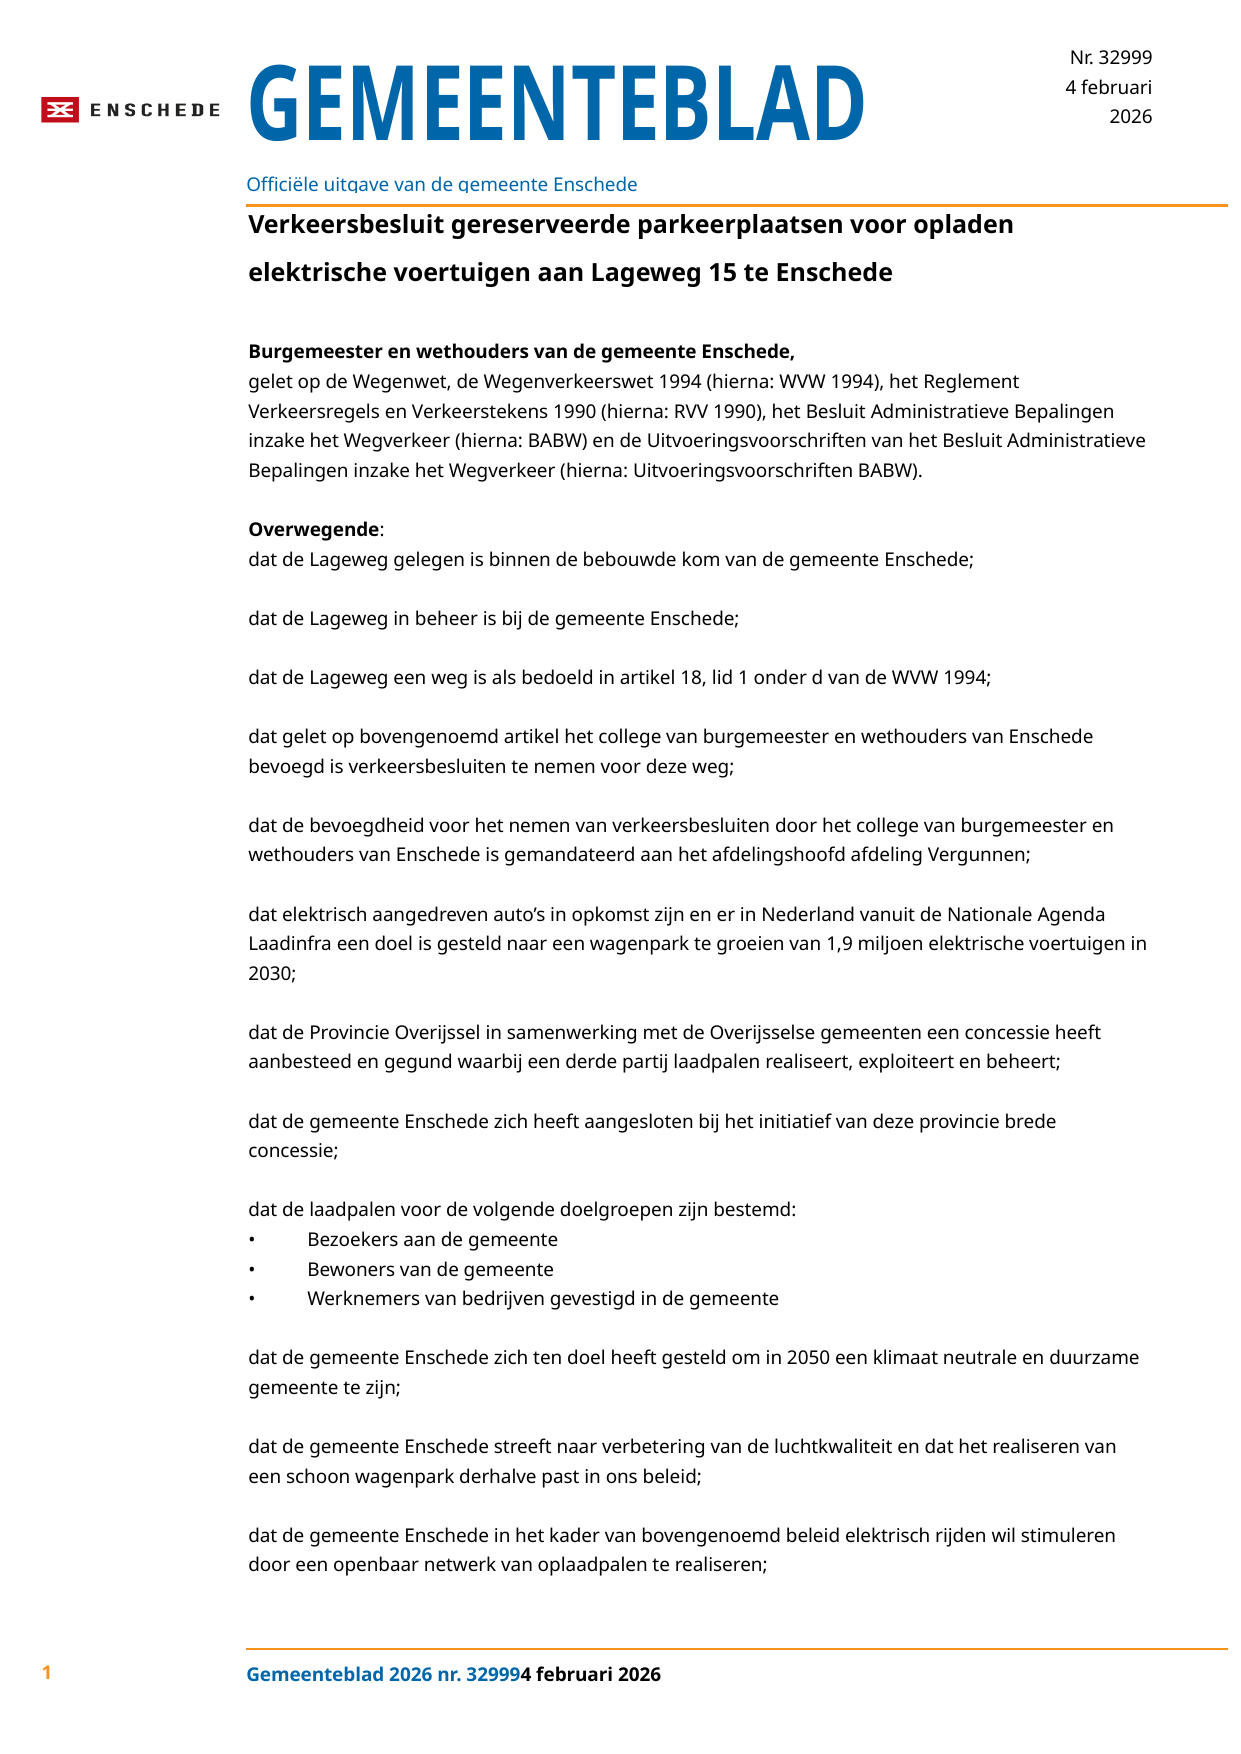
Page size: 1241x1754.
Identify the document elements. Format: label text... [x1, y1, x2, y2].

text Verkeersbesluit gereserveerde parkeerplaatsen voor opladen elektrische voertuigen aan Lageweg 15 te Enschede [248, 207, 1152, 288]
text gelet op de Wegenwet, de Wegenverkeerswet 1994 (hierna: WVW 1994), het Reglement Verkeersregels en Verkeerstekens 1990 (hierna: RVV 1990), het Besluit Administratieve Bepalingen inzake het Wegverkeer (hierna: BABW) en de Uitvoeringsvoorschriften van het Besluit Administratieve Bepalingen inzake het Wegverkeer (hierna: Uitvoeringsvoorschriften BABW). [248, 368, 1152, 483]
text Overwegende: [248, 516, 1152, 542]
text dat de Lageweg gelegen is binnen de bebouwde kom van de gemeente Enschede; [248, 546, 1152, 571]
list Werknemers van bedrijven gevestigd in de gemeente [248, 1285, 1152, 1311]
text Burgemeester en wethouders van de gemeente Enschede, [248, 339, 1152, 364]
list Bezoekers aan de gemeente [248, 1226, 1152, 1252]
text dat gelet op bovengenoemd artikel het college van burgemeester en wethouders van Enschede bevoegd is verkeersbesluiten te nemen voor deze weg; [248, 723, 1152, 778]
text dat de bevoegdheid voor het nemen van verkeersbesluiten door het college van burgemeester en wethouders van Enschede is gemandateerd aan het afdelingshoofd afdeling Vergunnen; [248, 812, 1152, 867]
text dat de Lageweg in beheer is bij de gemeente Enschede; [248, 605, 1152, 631]
list Bewoners van de gemeente [248, 1256, 1152, 1281]
text dat de gemeente Enschede streeft naar verbetering van de luchtkwaliteit en dat het realiseren van een schoon wagenpark derhalve past in ons beleid; [248, 1433, 1152, 1488]
text dat de laadpalen voor de volgende doelgroepen zijn bestemd: [248, 1197, 1152, 1222]
text dat de gemeente Enschede in het kader van bovengenoemd beleid elektrisch rijden wil stimuleren door een openbaar netwerk van oplaadpalen te realiseren; [248, 1522, 1152, 1577]
text dat de gemeente Enschede zich ten doel heeft gesteld om in 2050 een klimaat neutrale en duurzame gemeente te zijn; [248, 1344, 1152, 1400]
text dat de Provincie Overijssel in samenwerking met de Overijsselse gemeenten een concessie heeft aanbesteed en gegund waarbij een derde partij laadpalen realiseert, exploiteert en beheert; [248, 1019, 1152, 1074]
text dat de gemeente Enschede zich heeft aangesloten bij het initiatief van deze provincie brede concessie; [248, 1108, 1152, 1163]
picture [41, 47, 231, 172]
text dat elektrisch aangedreven auto’s in opkomst zijn en er in Nederland vanuit de Nationale Agenda Laadinfra een doel is gesteld naar een wagenpark te groeien van 1,9 miljoen elektrische voertuigen in 2030; [248, 901, 1152, 986]
text dat de Lageweg een weg is als bedoeld in artikel 18, lid 1 onder d van de WVW 1994; [248, 664, 1152, 690]
